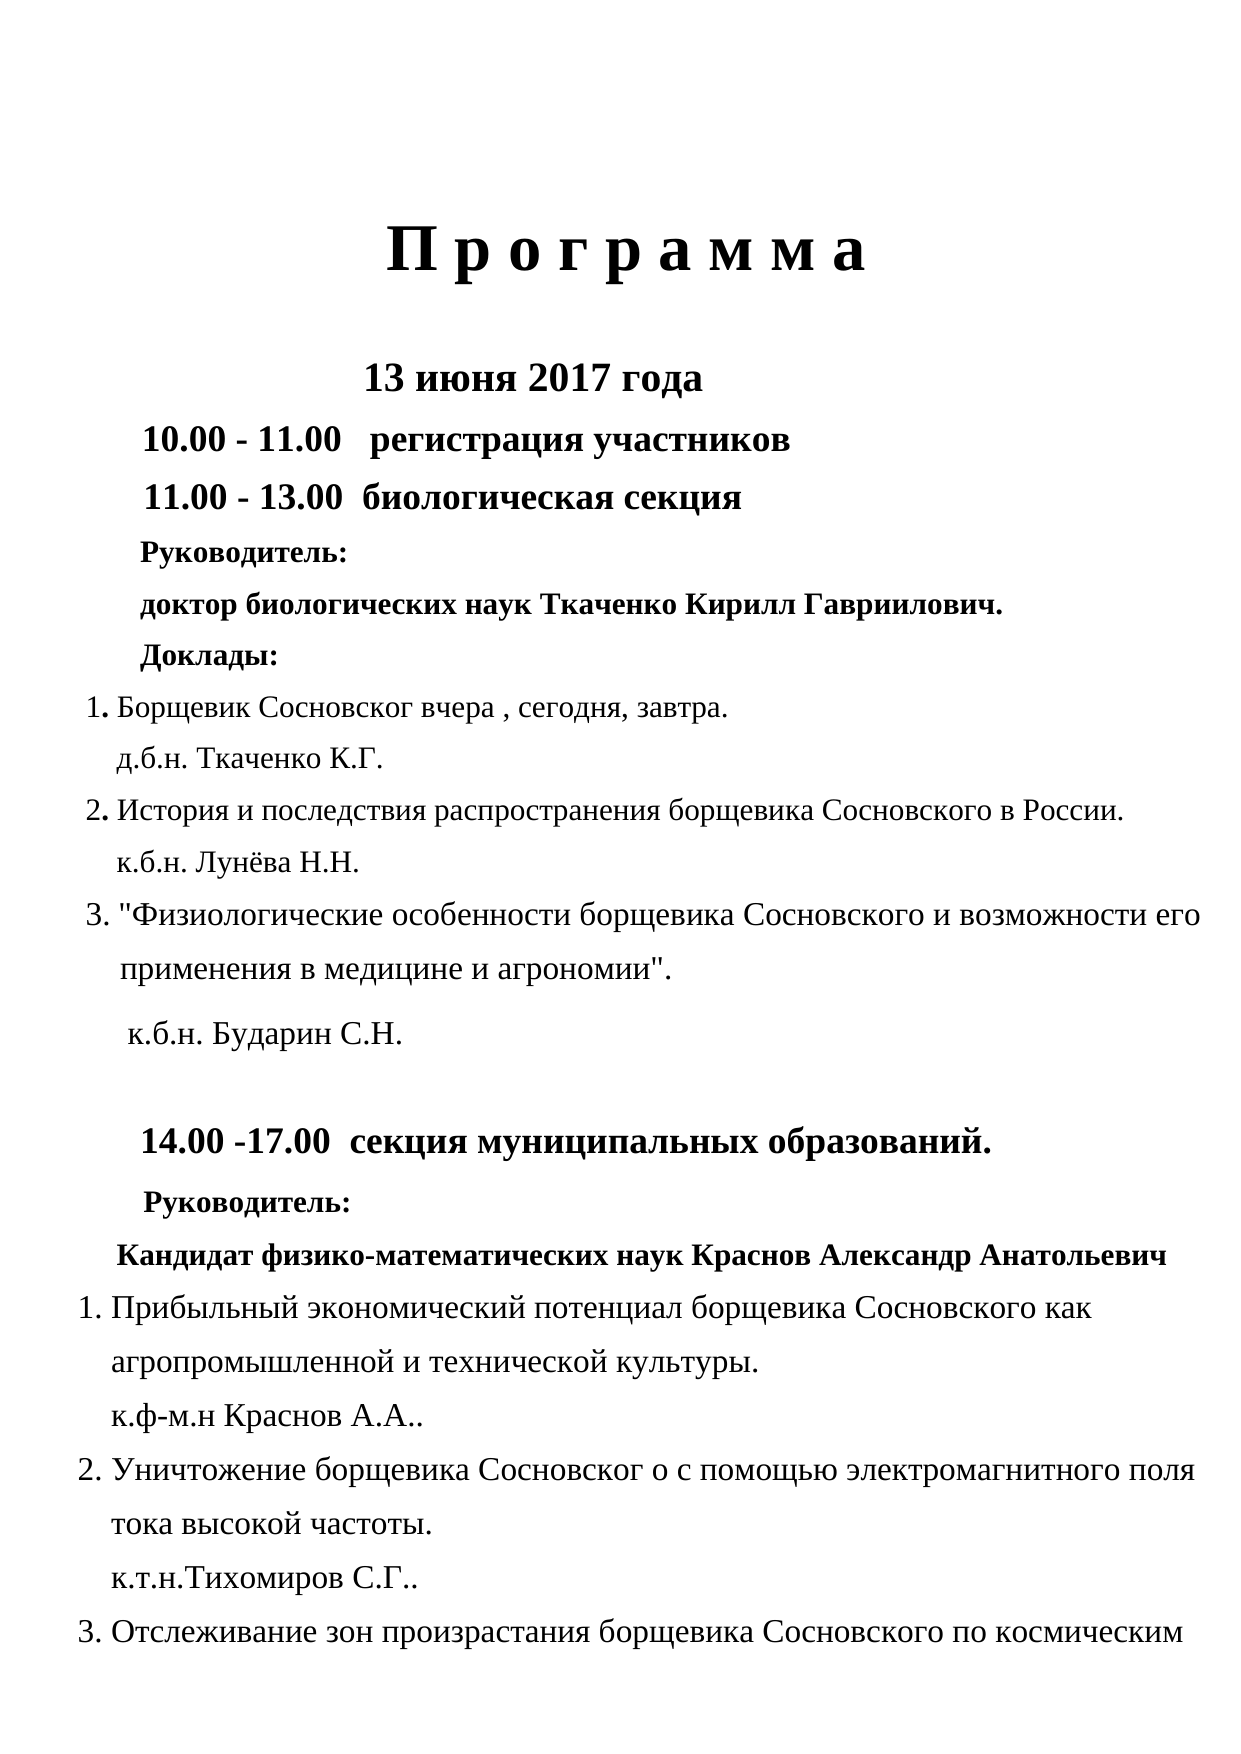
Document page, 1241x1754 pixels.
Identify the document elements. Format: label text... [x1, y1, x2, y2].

list к.ф-м.н Краснов А.А.. [77, 1396, 1208, 1434]
list агропромышленной и технической культуры. [77, 1342, 1208, 1380]
list Руководитель: [77, 533, 1208, 569]
text 13 июня 2017 года [77, 352, 1208, 400]
list 3. "Физиологические особенности борщевика Сосновского и возможности его [77, 894, 1208, 933]
list к.т.н.Тихомиров С.Г.. [77, 1558, 1208, 1596]
list к.б.н. Лунёва Н.Н. [77, 843, 1208, 879]
list Кандидат физико-математических наук Краснов Александр Анатольевич [77, 1236, 1208, 1272]
list к.б.н. Бударин С.Н. [77, 1013, 1208, 1052]
list Доклады: [77, 637, 1208, 672]
list применения в медицине и агрономии". [70, 948, 1216, 987]
list д.б.н. Ткаченко К.Г. [77, 740, 1208, 776]
text 10.00 - 11.00 регистрация участников [77, 416, 1208, 459]
list 14.00 -17.00 секция муниципальных образований. [77, 1119, 1208, 1162]
text П р о г р а м м а [77, 208, 1208, 285]
list 1. Борщевик Сосновског вчера , сегодня, завтра. [77, 688, 1208, 724]
list 2. Уничтожение борщевика Сосновског о с помощью электромагнитного поля [77, 1450, 1208, 1488]
list тока высокой частоты. [77, 1504, 1208, 1542]
list 11.00 - 13.00 биологическая секция [77, 475, 1208, 518]
list 3. Отслеживание зон произрастания борщевика Сосновского по космическим [77, 1612, 1208, 1650]
list 2. История и последствия распространения борщевика Сосновского в России. [77, 791, 1208, 827]
list Руководитель: [77, 1177, 1208, 1221]
list 1. Прибыльный экономический потенциал борщевика Сосновского как [77, 1288, 1208, 1326]
list доктор биологических наук Ткаченко Кирилл Гавриилович. [77, 585, 1208, 621]
